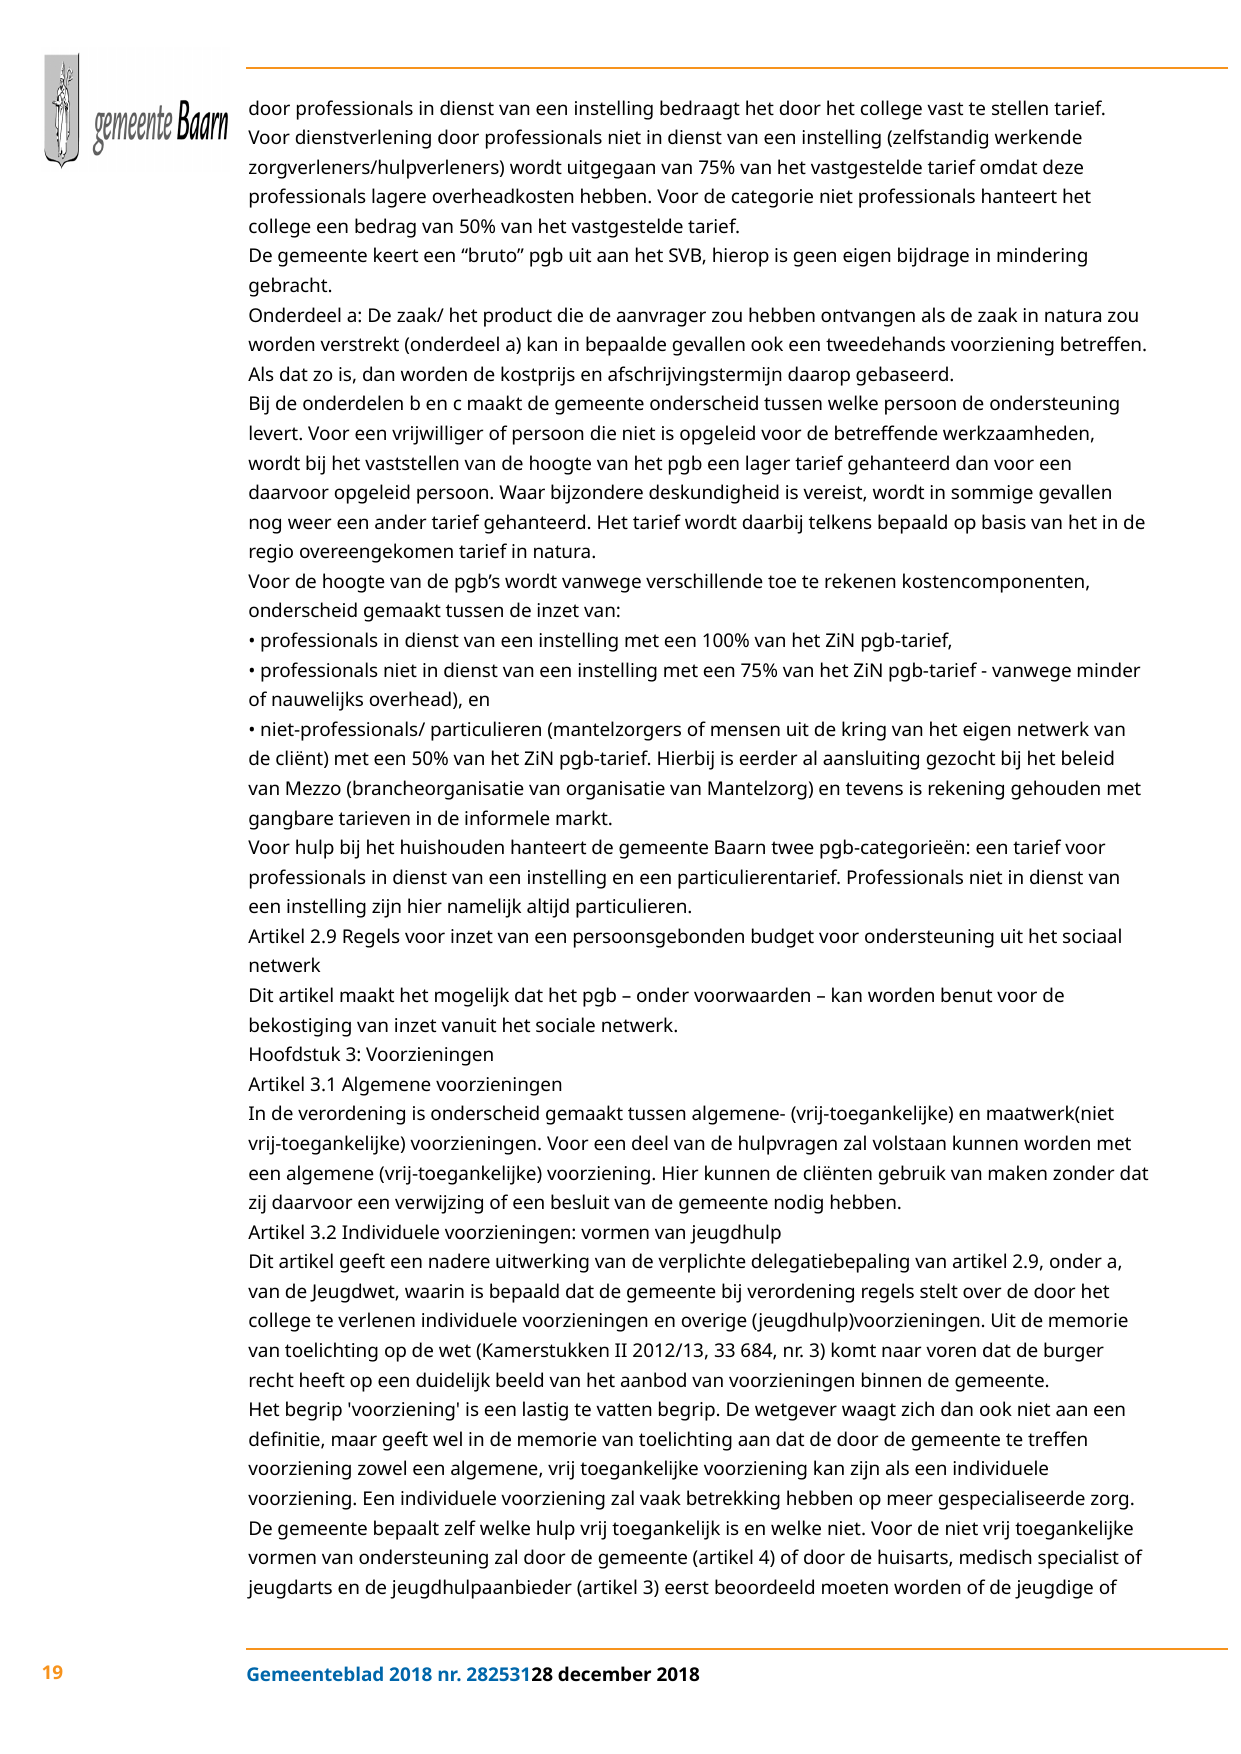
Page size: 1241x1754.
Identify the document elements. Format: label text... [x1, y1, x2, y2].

text In de verordening is onderscheid gemaakt tussen algemene- (vrij-toegankelijke) en maatwerk(niet vrij-toegankelijke) voorzieningen. Voor een deel van de hulpvragen zal volstaan kunnen worden met een algemene (vrij-toegankelijke) voorziening. Hier kunnen de cliënten gebruik van maken zonder dat zij daarvoor een verwijzing of een besluit van de gemeente nodig hebben. [248, 1101, 1152, 1215]
text • professionals in dienst van een instelling met een 100% van het ZiN pgb-tarief, [248, 627, 1152, 653]
text door professionals in dienst van een instelling bedraagt het door het college vast te stellen tarief. Voor dienstverlening door professionals niet in dienst van een instelling (zelfstandig werkende zorgverleners/hulpverleners) wordt uitgegaan van 75% van het vastgestelde tarief omdat deze professionals lagere overheadkosten hebben. Voor de categorie niet professionals hanteert het college een bedrag van 50% van het vastgestelde tarief. [248, 95, 1152, 239]
text Dit artikel geeft een nadere uitwerking van de verplichte delegatiebepaling van artikel 2.9, onder a, van de Jeugdwet, waarin is bepaald dat de gemeente bij verordening regels stelt over de door het college te verlenen individuele voorzieningen en overige (jeugdhulp)voorzieningen. Uit de memorie van toelichting op de wet (Kamerstukken II 2012/13, 33 684, nr. 3) komt naar voren dat de burger recht heeft op een duidelijk beeld van het aanbod van voorzieningen binnen de gemeente. [248, 1248, 1152, 1393]
text Voor hulp bij het huishouden hanteert de gemeente Baarn twee pgb-categorieën: een tarief voor professionals in dienst van een instelling en een particulierentarief. Professionals niet in dienst van een instelling zijn hier namelijk altijd particulieren. [248, 834, 1152, 919]
text Hoofdstuk 3: Voorzieningen [248, 1041, 1152, 1067]
text Het begrip 'voorziening' is een lastig te vatten begrip. De wetgever waagt zich dan ook niet aan een definitie, maar geeft wel in de memorie van toelichting aan dat de door de gemeente te treffen voorziening zowel een algemene, vrij toegankelijke voorziening kan zijn als een individuele voorziening. Een individuele voorziening zal vaak betrekking hebben op meer gespecialiseerde zorg. De gemeente bepaalt zelf welke hulp vrij toegankelijk is en welke niet. Voor de niet vrij toegankelijke vormen van ondersteuning zal door de gemeente (artikel 4) of door de huisarts, medisch specialist of jeugdarts en de jeugdhulpaanbieder (artikel 3) eerst beoordeeld moeten worden of de jeugdige of [248, 1396, 1152, 1600]
text Voor de hoogte van de pgb’s wordt vanwege verschillende toe te rekenen kostencomponenten, onderscheid gemaakt tussen de inzet van: [248, 568, 1152, 623]
text • professionals niet in dienst van een instelling met een 75% van het ZiN pgb-tarief - vanwege minder of nauwelijks overhead), en [248, 657, 1152, 712]
text Dit artikel maakt het mogelijk dat het pgb – onder voorwaarden – kan worden benut voor de bekostiging van inzet vanuit het sociale netwerk. [248, 982, 1152, 1038]
text Artikel 3.1 Algemene voorzieningen [248, 1071, 1152, 1097]
text Artikel 3.2 Individuele voorzieningen: vormen van jeugdhulp [248, 1219, 1152, 1245]
text Artikel 2.9 Regels voor inzet van een persoonsgebonden budget voor ondersteuning uit het sociaal netwerk [248, 923, 1152, 978]
text • niet-professionals/ particulieren (mantelzorgers of mensen uit de kring van het eigen netwerk van de cliënt) met een 50% van het ZiN pgb-tarief. Hierbij is eerder al aansluiting gezocht bij het beleid van Mezzo (brancheorganisatie van organisatie van Mantelzorg) en tevens is rekening gehouden met gangbare tarieven in de informele markt. [248, 716, 1152, 831]
picture [41, 47, 231, 172]
text Bij de onderdelen b en c maakt de gemeente onderscheid tussen welke persoon de ondersteuning levert. Voor een vrijwilliger of persoon die niet is opgeleid voor de betreffende werkzaamheden, wordt bij het vaststellen van de hoogte van het pgb een lager tarief gehanteerd dan voor een daarvoor opgeleid persoon. Waar bijzondere deskundigheid is vereist, wordt in sommige gevallen nog weer een ander tarief gehanteerd. Het tarief wordt daarbij telkens bepaald op basis van het in de regio overeengekomen tarief in natura. [248, 391, 1152, 564]
text De gemeente keert een “bruto” pgb uit aan het SVB, hierop is geen eigen bijdrage in mindering gebracht. [248, 243, 1152, 298]
text Onderdeel a: De zaak/ het product die de aanvrager zou hebben ontvangen als de zaak in natura zou worden verstrekt (onderdeel a) kan in bepaalde gevallen ook een tweedehands voorziening betreffen. Als dat zo is, dan worden de kostprijs en afschrijvingstermijn daarop gebaseerd. [248, 302, 1152, 387]
